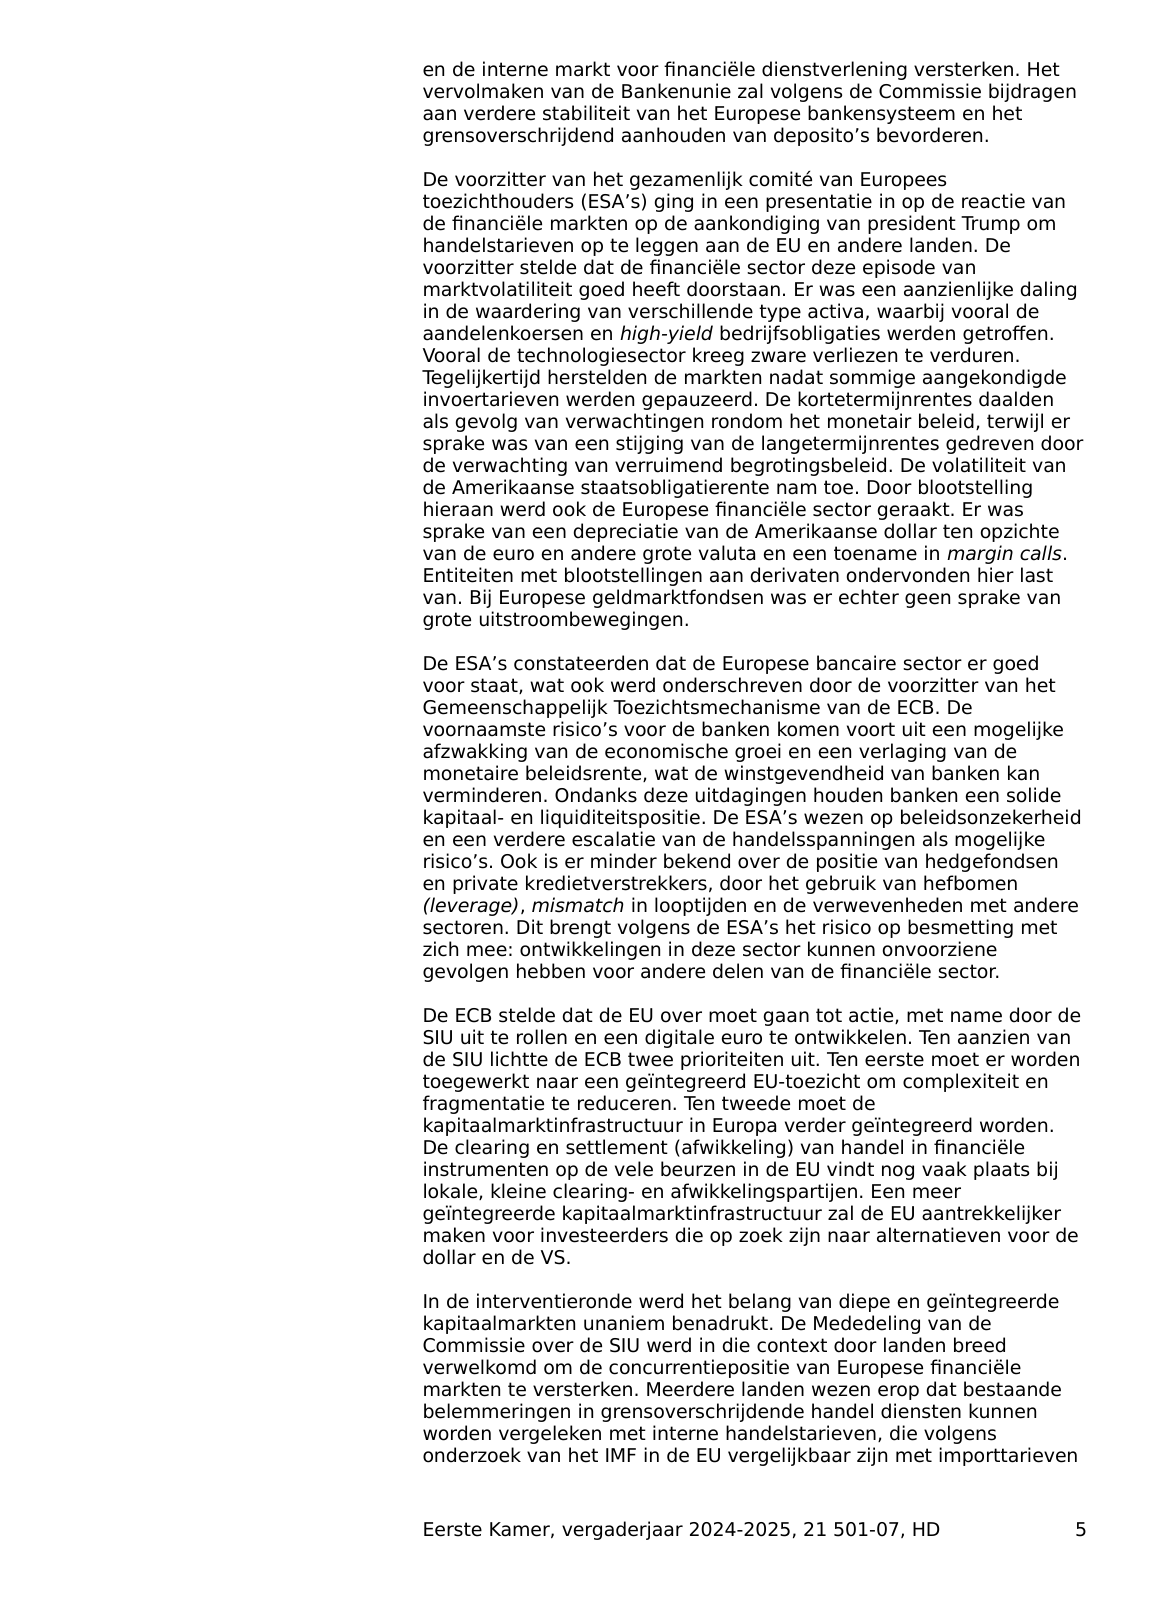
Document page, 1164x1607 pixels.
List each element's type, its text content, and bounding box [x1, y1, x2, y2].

text De voorzitter van het gezamenlijk comité van Europees toezichthouders (ESA’s) ging in een presentatie in op de reactie van de financiële markten op de aankondiging van president Trump om handelstarieven op te leggen aan de EU en andere landen. De voorzitter stelde dat de financiële sector deze episode van marktvolatiliteit goed heeft doorstaan. Er was een aanzienlijke daling in de waardering van verschillende type activa, waarbij vooral de aandelenkoersen en high-yield bedrijfsobligaties werden getroffen. Vooral de technologiesector kreeg zware verliezen te verduren. Tegelijkertijd herstelden de markten nadat sommige aangekondigde invoertarieven werden gepauzeerd. De kortetermijnrentes daalden als gevolg van verwachtingen rondom het monetair beleid, terwijl er sprake was van een stijging van de langetermijnrentes gedreven door de verwachting van verruimend begrotingsbeleid. De volatiliteit van de Amerikaanse staatsobligatierente nam toe. Door blootstelling hieraan werd ook de Europese financiële sector geraakt. Er was sprake van een depreciatie van de Amerikaanse dollar ten opzichte van de euro en andere grote valuta en een toename in margin calls. Entiteiten met blootstellingen aan derivaten ondervonden hier last van. Bij Europese geldmarktfondsen was er echter geen sprake van grote uitstroombewegingen. [422, 169, 1087, 631]
text In de interventieronde werd het belang van diepe en geïntegreerde kapitaalmarkten unaniem benadrukt. De Mededeling van de Commissie over de SIU werd in die context door landen breed verwelkomd om de concurrentiepositie van Europese financiële markten te versterken. Meerdere landen wezen erop dat bestaande belemmeringen in grensoverschrijdende handel diensten kunnen worden vergeleken met interne handelstarieven, die volgens onderzoek van het IMF in de EU vergelijkbaar zijn met importtarieven [422, 1291, 1087, 1467]
text De ECB stelde dat de EU over moet gaan tot actie, met name door de SIU uit te rollen en een digitale euro te ontwikkelen. Ten aanzien van de SIU lichtte de ECB twee prioriteiten uit. Ten eerste moet er worden toegewerkt naar een geïntegreerd EU-toezicht om complexiteit en fragmentatie te reduceren. Ten tweede moet de kapitaalmarktinfrastructuur in Europa verder geïntegreerd worden. De clearing en settlement (afwikkeling) van handel in financiële instrumenten op de vele beurzen in de EU vindt nog vaak plaats bij lokale, kleine clearing- en afwikkelingspartijen. Een meer geïntegreerde kapitaalmarktinfrastructuur zal de EU aantrekkelijker maken voor investeerders die op zoek zijn naar alternatieven voor de dollar en de VS. [422, 1005, 1087, 1268]
text De ESA’s constateerden dat de Europese bancaire sector er goed voor staat, wat ook werd onderschreven door de voorzitter van het Gemeenschappelijk Toezichtsmechanisme van de ECB. De voornaamste risico’s voor de banken komen voort uit een mogelijke afzwakking van de economische groei en een verlaging van de monetaire beleidsrente, wat de winstgevendheid van banken kan verminderen. Ondanks deze uitdagingen houden banken een solide kapitaal- en liquiditeitspositie. De ESA’s wezen op beleidsonzekerheid en een verdere escalatie van de handelsspanningen als mogelijke risico’s. Ook is er minder bekend over de positie van hedgefondsen en private kredietverstrekkers, door het gebruik van hefbomen (leverage), mismatch in looptijden en de verwevenheden met andere sectoren. Dit brengt volgens de ESA’s het risico op besmetting met zich mee: ontwikkelingen in deze sector kunnen onvoorziene gevolgen hebben voor andere delen van de financiële sector. [422, 653, 1087, 983]
text en de interne markt voor financiële dienstverlening versterken. Het vervolmaken van de Bankenunie zal volgens de Commissie bijdragen aan verdere stabiliteit van het Europese bankensysteem en het grensoverschrijdend aanhouden van deposito’s bevorderen. [422, 59, 1087, 147]
